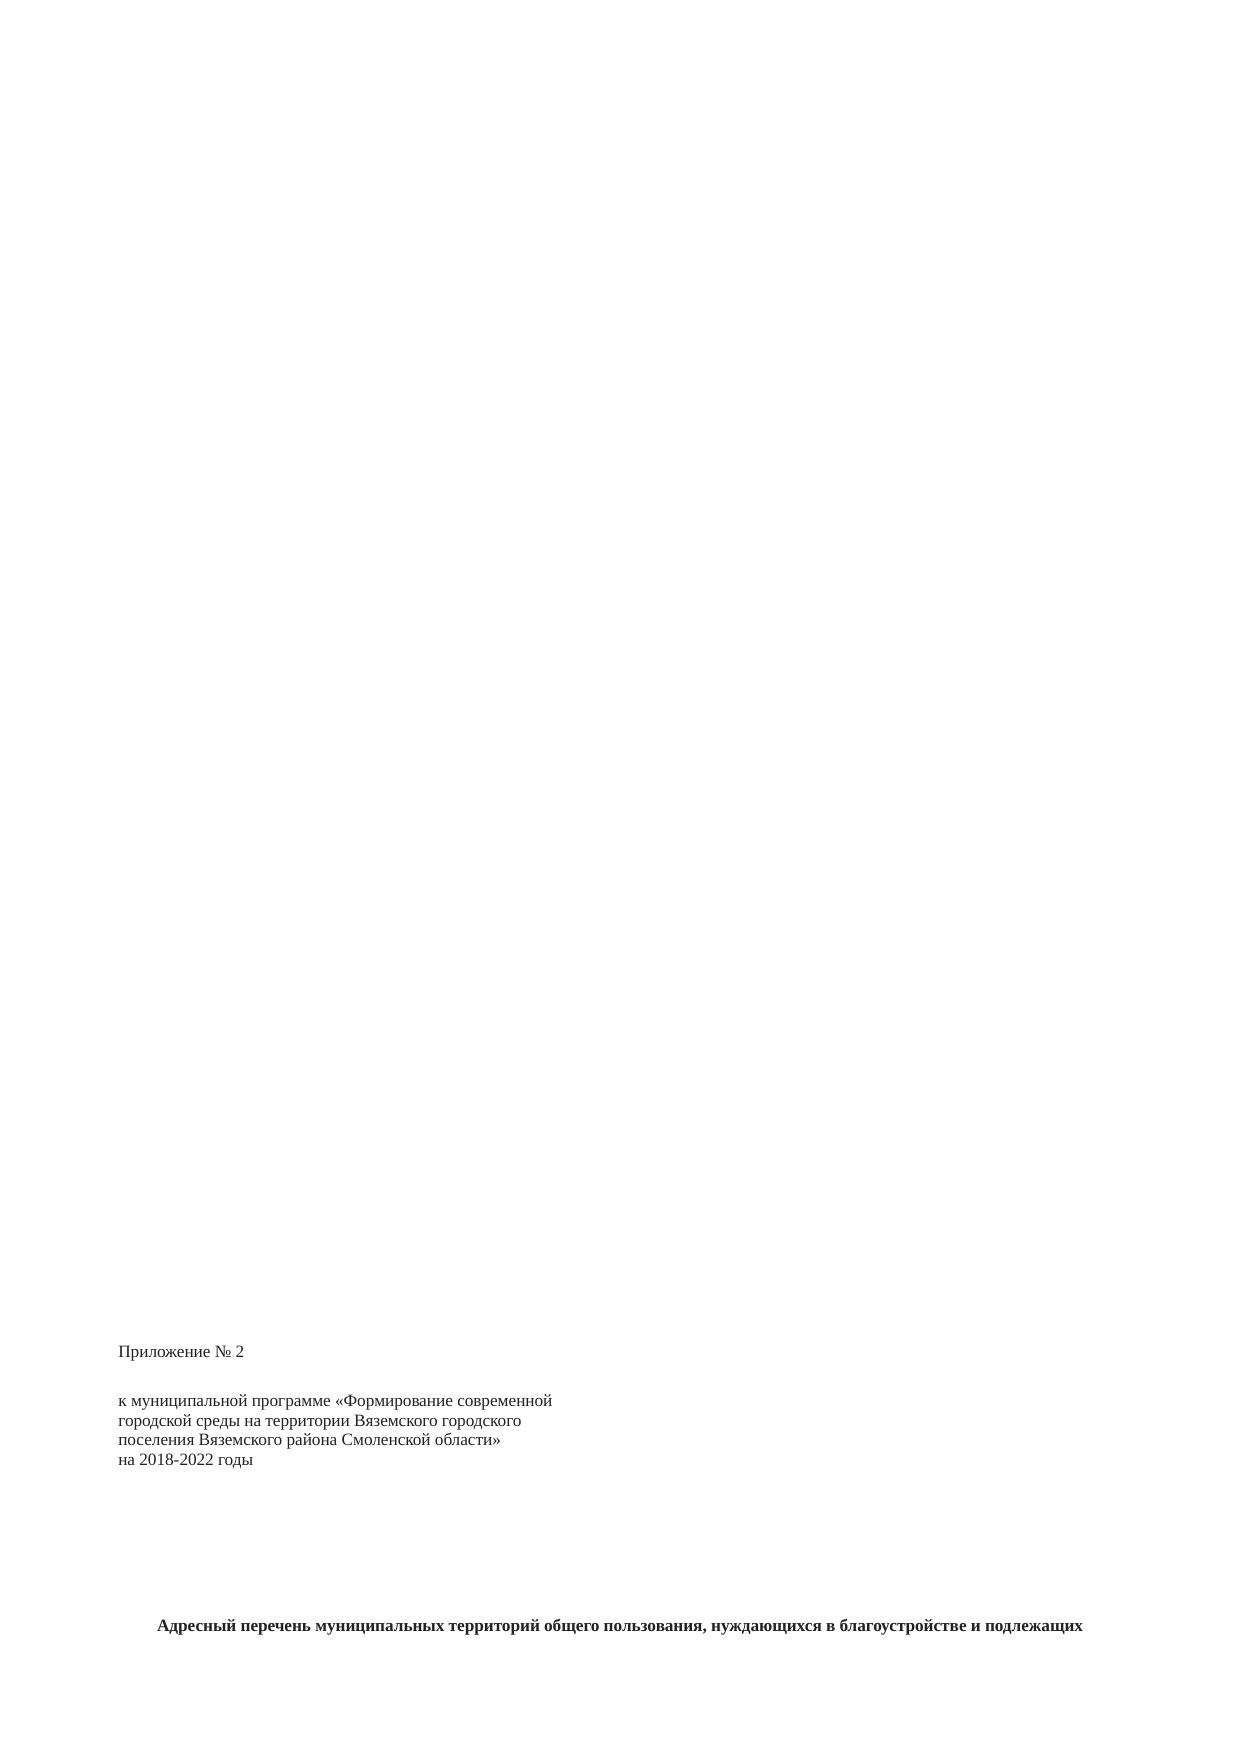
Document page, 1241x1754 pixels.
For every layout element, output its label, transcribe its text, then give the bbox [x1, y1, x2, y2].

table_header Приложение № 2 к муниципальной программе «Формирование современной городской среды на территории Вяземского городского поселения Вяземского района Смоленской области» на 2018-2022 годы [118, 1341, 563, 1499]
table_cell Адресный перечень муниципальных территорий общего пользования, нуждающихся в благоустройстве и подлежащих [118, 118, 1122, 1635]
